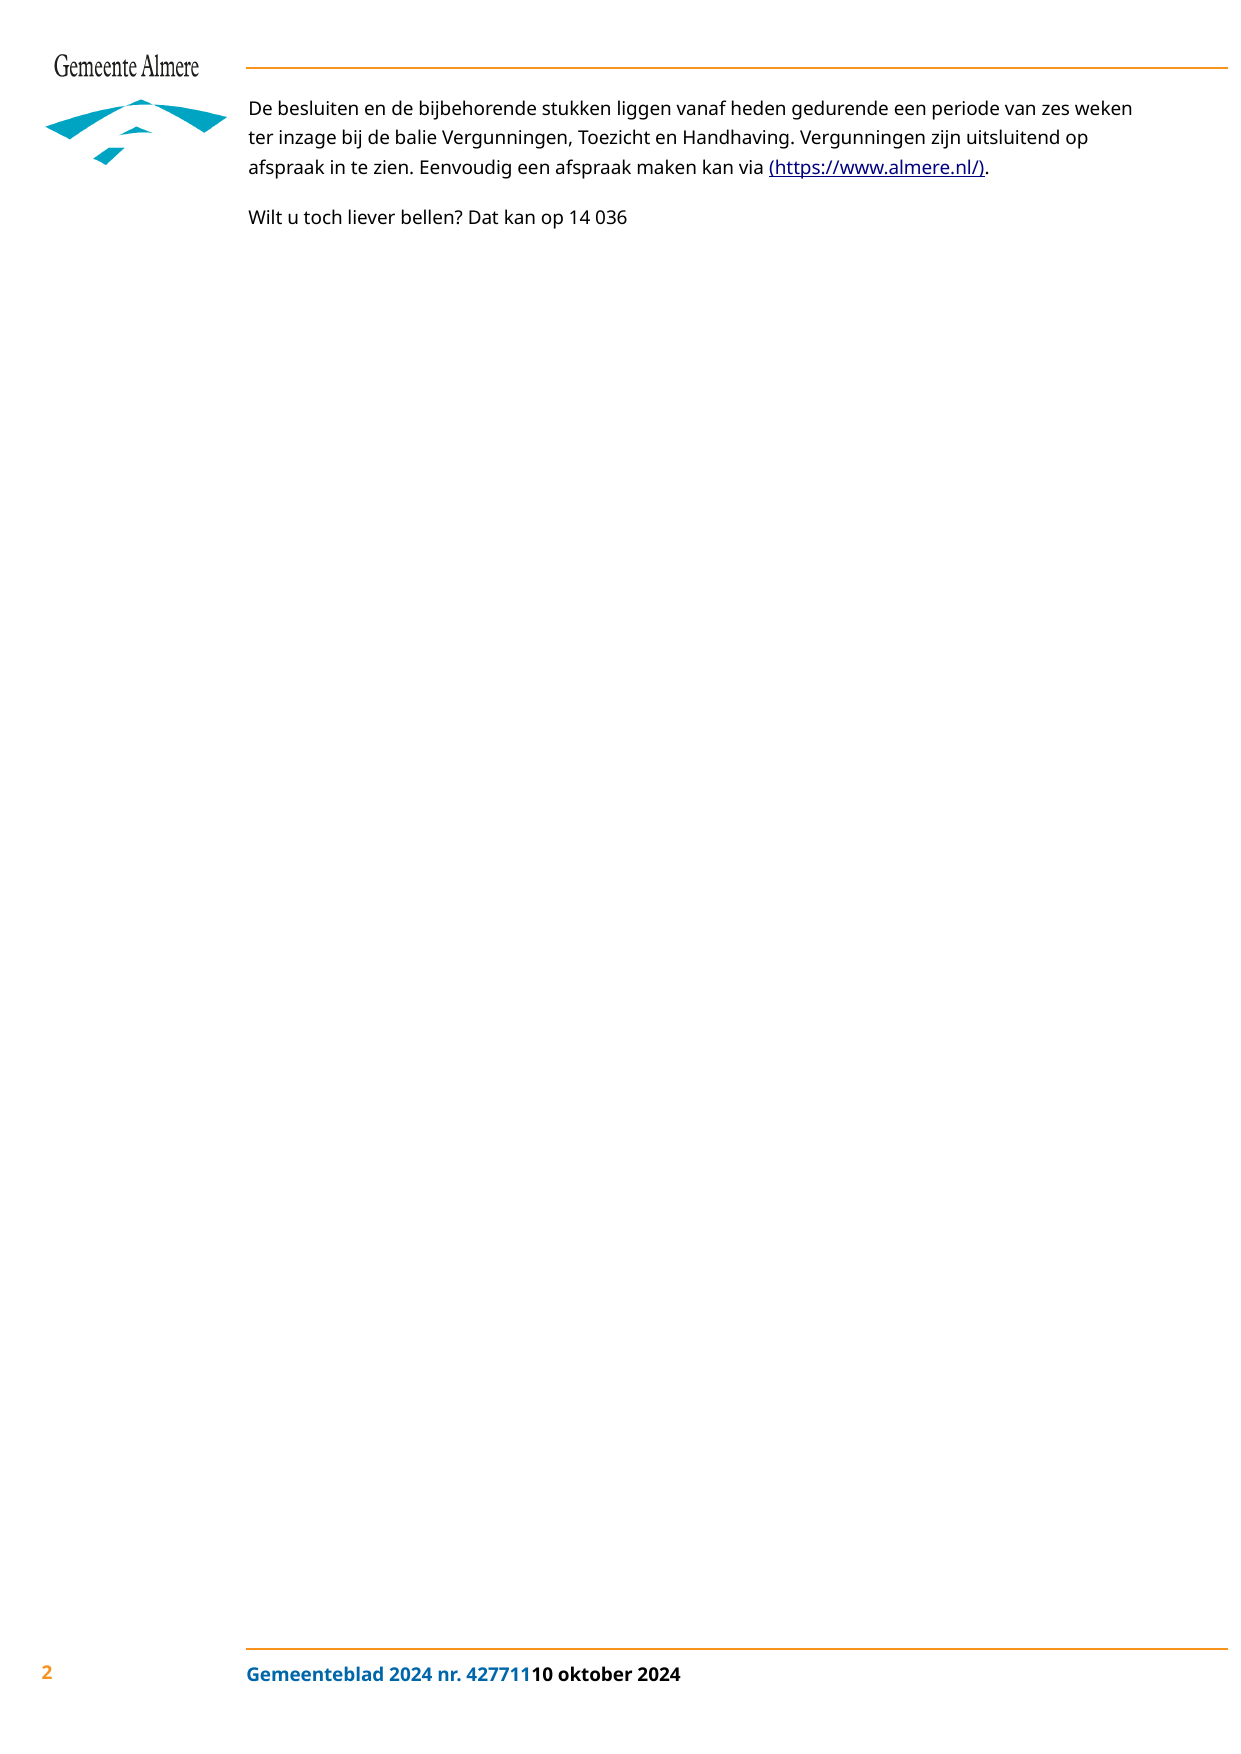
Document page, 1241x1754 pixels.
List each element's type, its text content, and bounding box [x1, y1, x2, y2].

text Wilt u toch liever bellen? Dat kan op 14 036 [248, 204, 1152, 230]
picture [41, 47, 231, 172]
text De besluiten en de bijbehorende stukken liggen vanaf heden gedurende een periode van zes weken ter inzage bij de balie Vergunningen, Toezicht en Handhaving. Vergunningen zijn uitsluitend op afspraak in te zien. Eenvoudig een afspraak maken kan via (https://www.almere.nl/). [248, 95, 1152, 180]
